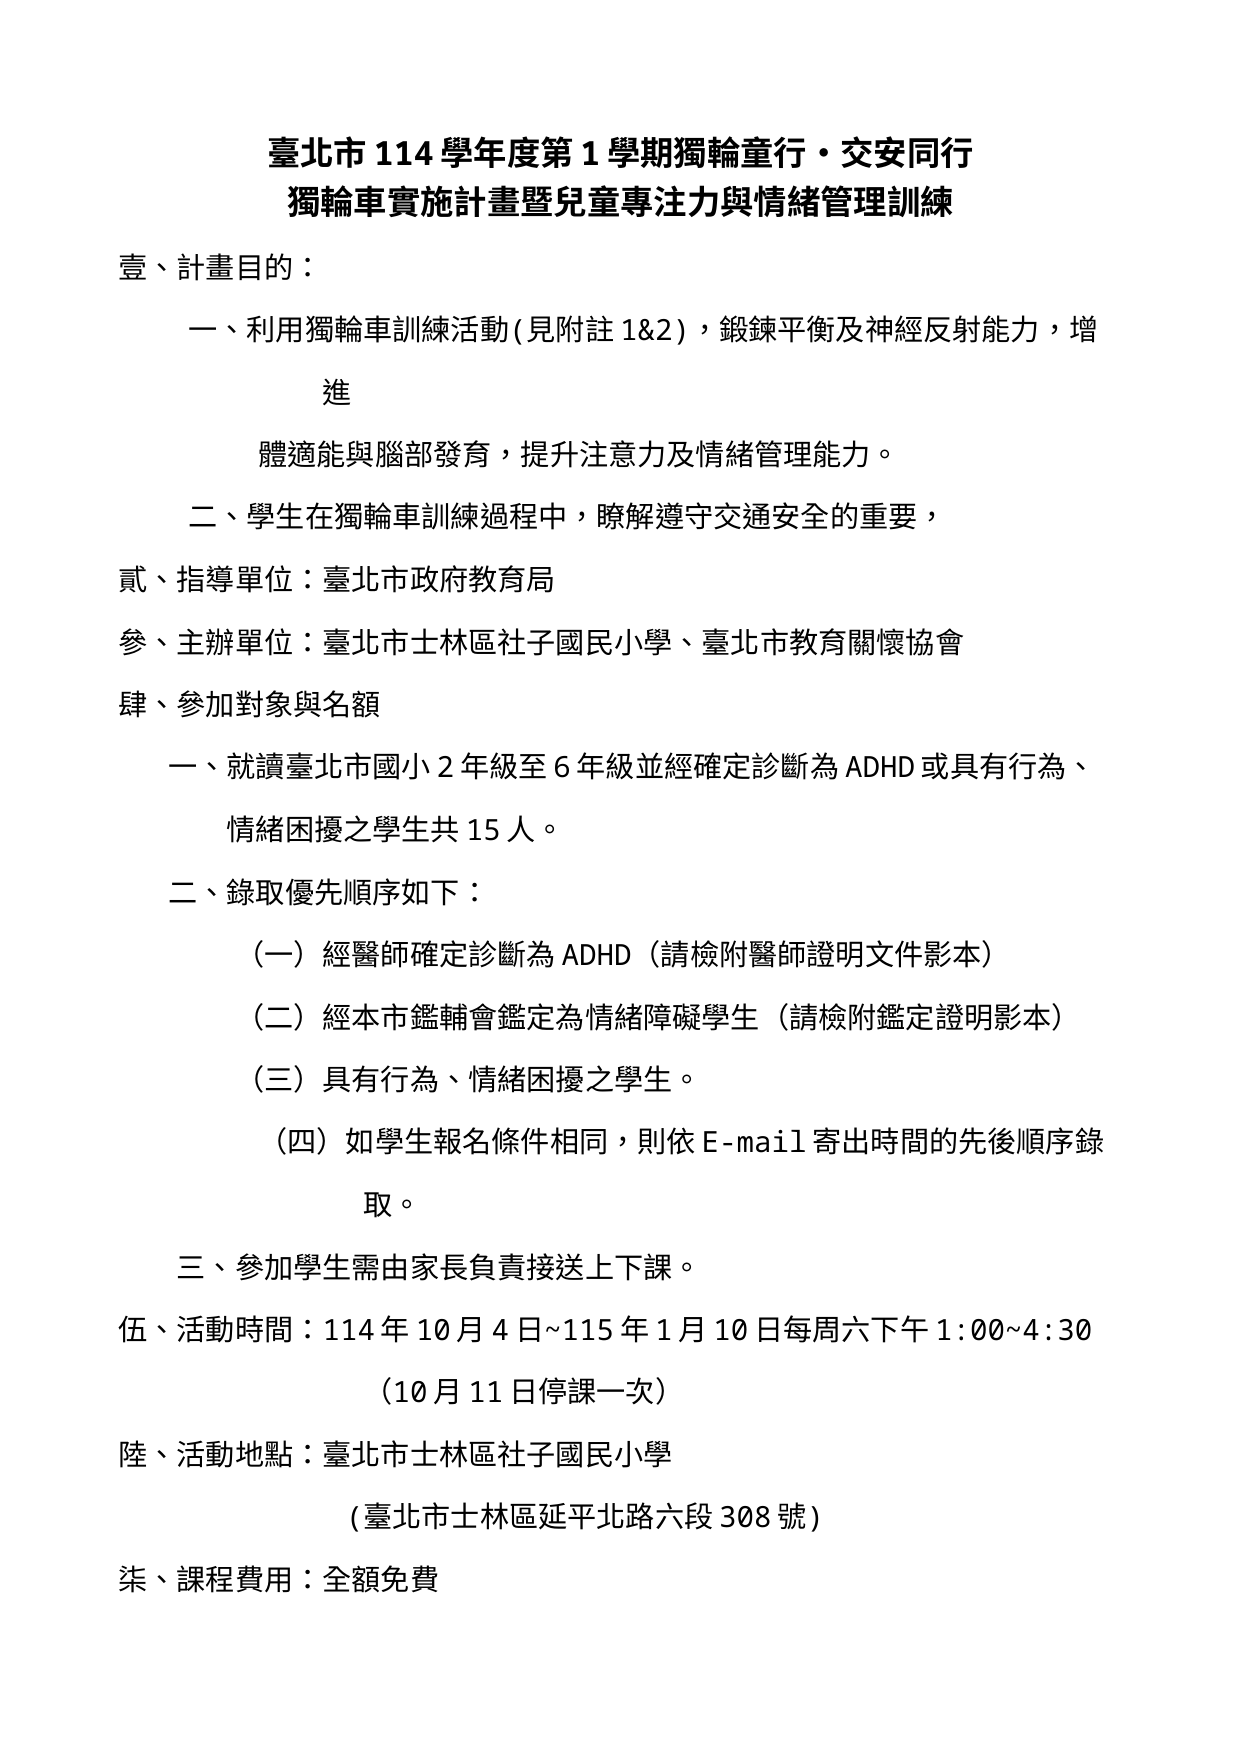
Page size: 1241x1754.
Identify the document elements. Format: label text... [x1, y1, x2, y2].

text 參、主辦單位：臺北市士林區社子國民小學、臺北市教育關懷協會 [118, 599, 1122, 661]
text 肆、參加對象與名額 [118, 661, 1122, 724]
text （二）經本市鑑輔會鑑定為情緒障礙學生（請檢附鑑定證明影本） [118, 974, 1122, 1036]
text 柒、課程費用：全額免費 [118, 1536, 1122, 1599]
text 臺北市114學年度第1學期獨輪童行‧交安同行 獨輪車實施計畫暨兒童專注力與情緒管理訓練 [118, 127, 1122, 224]
text （三）具有行為、情緒困擾之學生。 （四）如學生報名條件相同，則依E-mail寄出時間的先後順序錄 取。 [118, 1036, 1122, 1224]
text 三、參加學生需由家長負責接送上下課。 [118, 1224, 1122, 1286]
text 一、就讀臺北市國小2年級至6年級並經確定診斷為ADHD或具有行為、情緒困擾之學生共15人。 [168, 724, 1122, 849]
text 二、學生在獨輪車訓練過程中，瞭解遵守交通安全的重要， [118, 474, 1122, 536]
text 一、利用獨輪車訓練活動(見附註1&2)，鍛鍊平衡及神經反射能力，增進 [118, 286, 1122, 411]
text （一）經醫師確定診斷為ADHD（請檢附醫師證明文件影本） [118, 911, 1122, 974]
text 壹、計畫目的： [118, 224, 1122, 286]
text 陸、活動地點：臺北市士林區社子國民小學 [118, 1411, 1122, 1474]
text (臺北市士林區延平北路六段308號) [118, 1474, 1122, 1536]
text 體適能與腦部發育，提升注意力及情緒管理能力。 [118, 411, 1122, 474]
text 二、錄取優先順序如下： [168, 849, 1122, 911]
text 伍、活動時間：114年10月4日~115年1月10日每周六下午1:00~4:30 （10月11日停課一次） [118, 1286, 1122, 1411]
text 貳、指導單位：臺北市政府教育局 [118, 536, 1122, 599]
